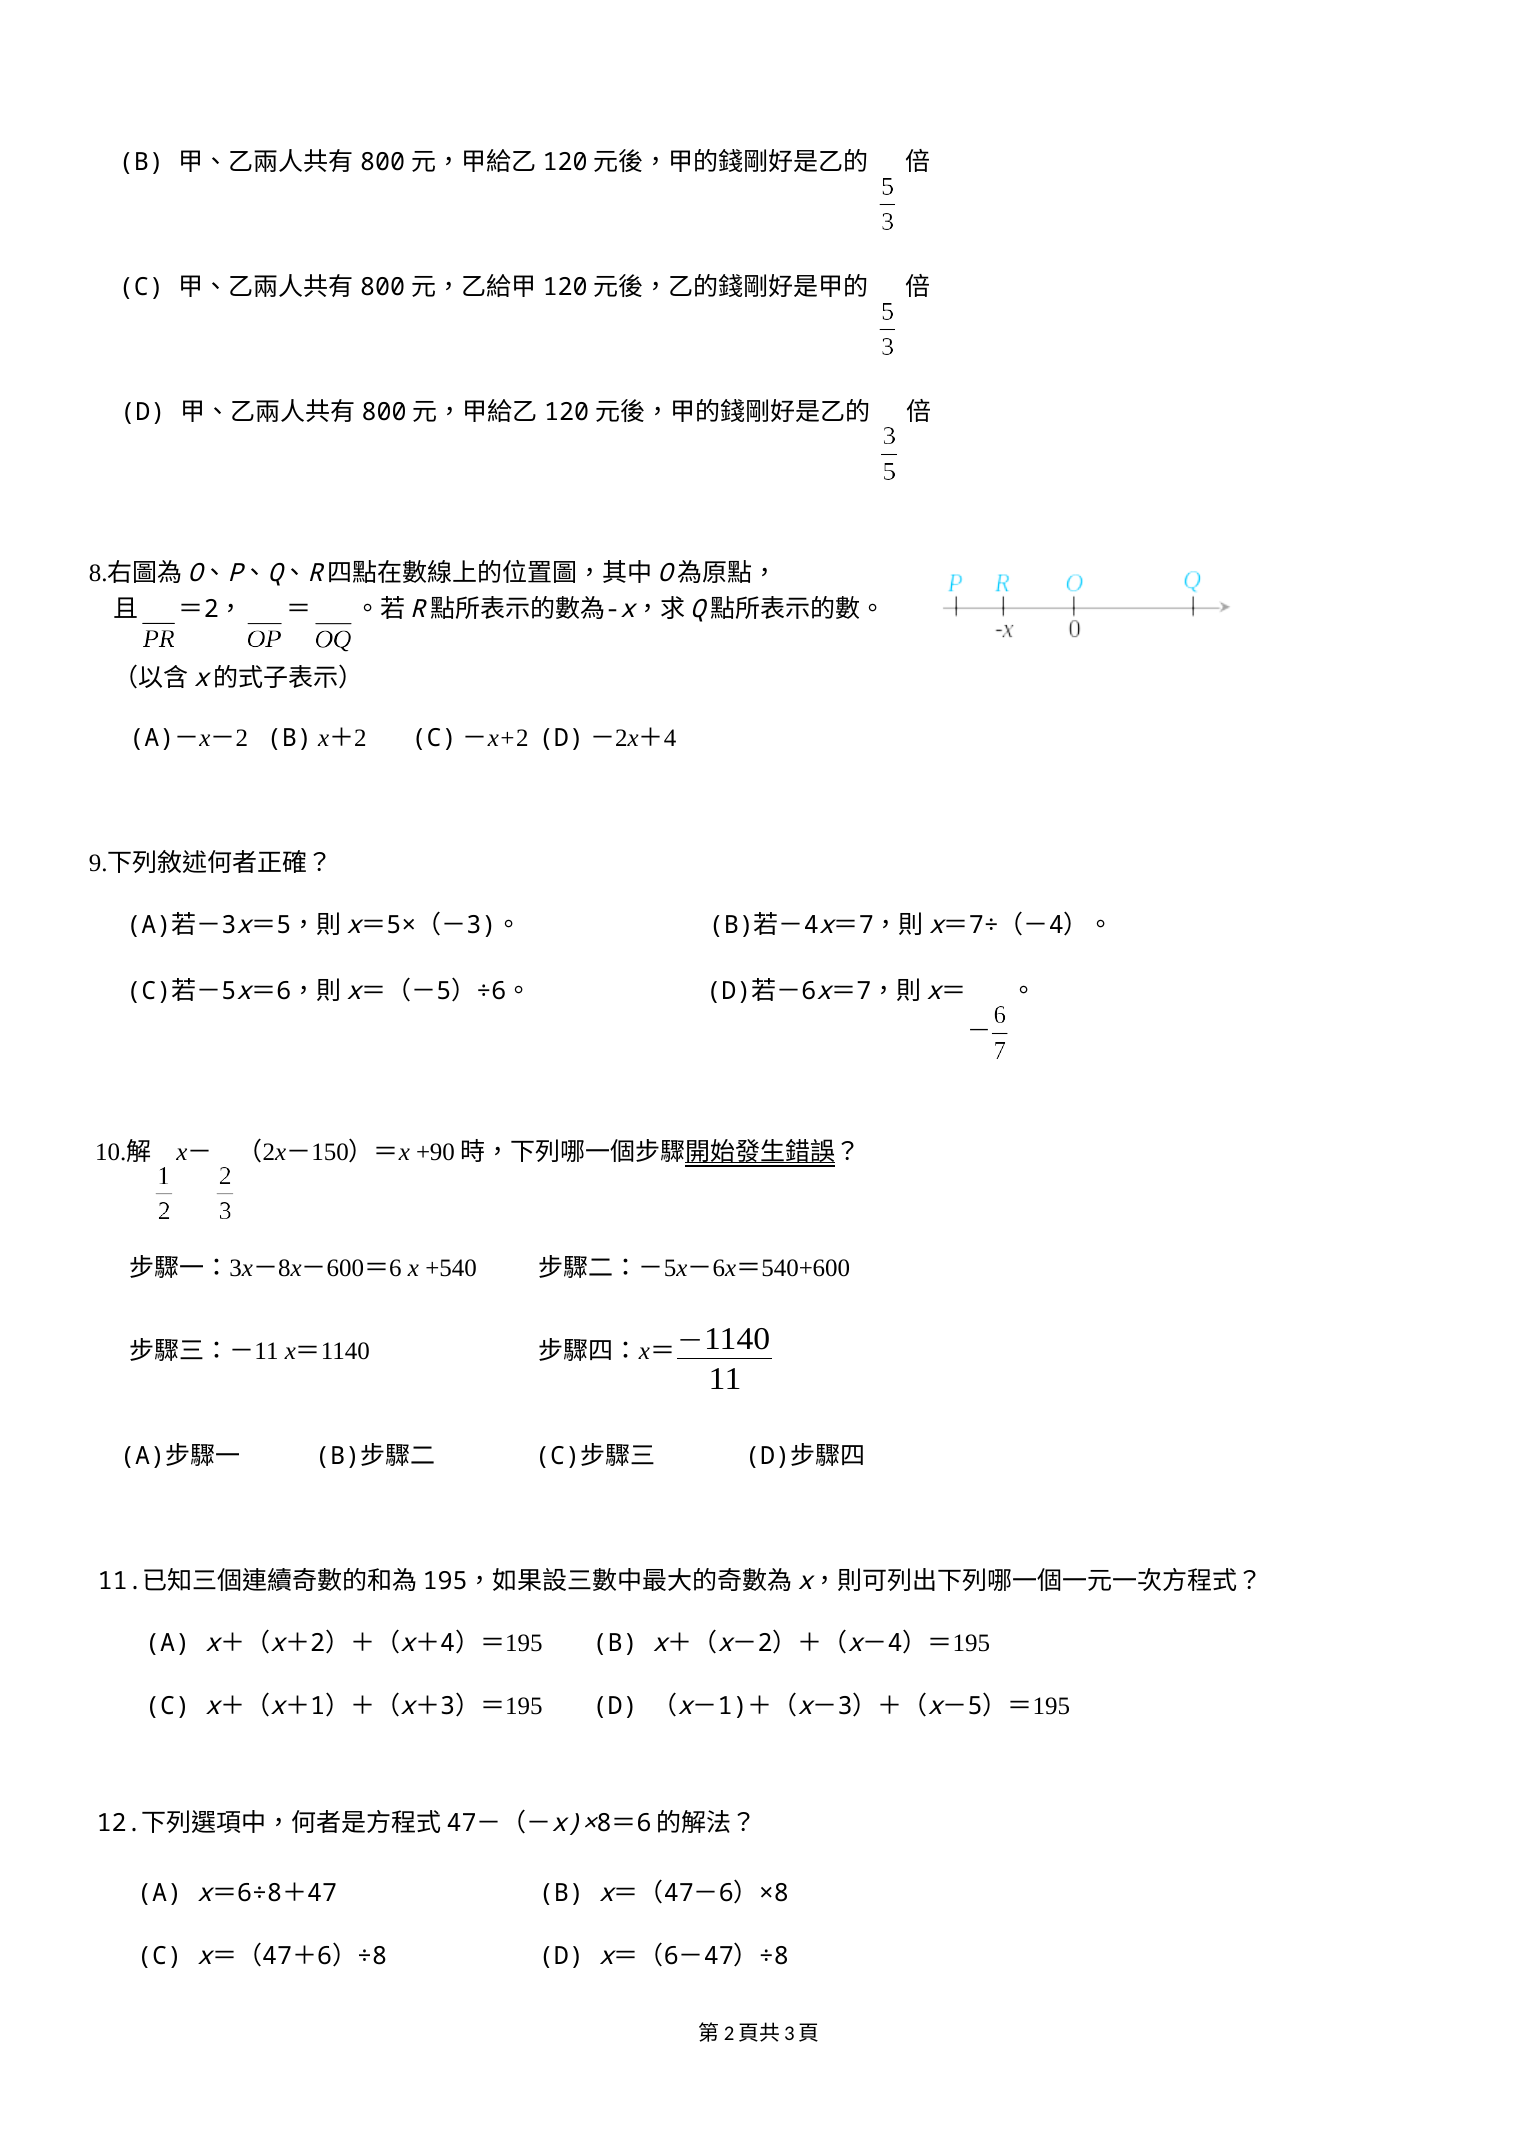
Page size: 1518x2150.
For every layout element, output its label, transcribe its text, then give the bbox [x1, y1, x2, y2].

text (A) x＋（x＋2）＋（x＋4）＝195 (B) x＋（x－2）＋（x－4）＝195 [120, 1599, 1429, 1662]
text 12.下列選項中，何者是方程式47－（－x)×8＝6的解法？ [96, 1787, 1429, 1849]
text (C)若－5x＝6，則x＝（－5）÷6。 (D)若－6x＝7，則x＝。 [126, 944, 1429, 1069]
text 11.已知三個連續奇數的和為195，如果設三數中最大的奇數為x，則可列出下列哪一個一元一次方程式？ [97, 1537, 1429, 1599]
text (C) 甲、乙兩人共有 800 元，乙給甲 120 元後，乙的錢剛好是甲的 倍 [89, 240, 1429, 365]
text (A)－x－2 (B) x＋2 (C) －x+2 (D) －2x＋4 [104, 694, 1329, 756]
text 8.右圖為O、P、Q、R四點在數線上的位置圖，其中O為原點， [89, 552, 1429, 589]
text (B) 甲、乙兩人共有 800 元，甲給乙 120 元後，甲的錢剛好是乙的 倍 [89, 115, 1429, 240]
text (A)若－3x＝5，則x＝5×（－3)。 (B)若－4x＝7，則x＝7÷（－4）。 [126, 881, 1429, 944]
text 步驟三：－11 x＝1140 步驟四：x＝ [104, 1287, 1429, 1412]
text (D) 甲、乙兩人共有 800 元，甲給乙 120 元後，甲的錢剛好是乙的 倍 [105, 365, 1429, 490]
text (C) x＝（47＋6）÷8 (D) x＝（6－47）÷8 [112, 1912, 1429, 1974]
text 9.下列敘述何者正確？ [89, 819, 1429, 881]
text (A)步驟一 (B)步驟二 (C)步驟三 (D)步驟四 [120, 1412, 1429, 1474]
text 步驟一：3x－8x－600＝6 x +540 步驟二：－5x－6x＝540+600 [104, 1224, 1429, 1287]
text 10.解x－（2x－150）＝x +90時，下列哪一個步驟開始發生錯誤？ [89, 1131, 1429, 1224]
text （以含x的式子表示） [114, 658, 1429, 694]
text (C) x＋（x＋1）＋（x＋3）＝195 (D) （x－1)＋（x－3）＋（x－5）＝195 [120, 1662, 1429, 1724]
text (A) x＝6÷8＋47 (B) x＝（47－6）×8 [112, 1849, 1429, 1912]
text 且＝2，＝。若R點所表示的數為-x，求Q點所表示的數。 [114, 589, 1429, 658]
